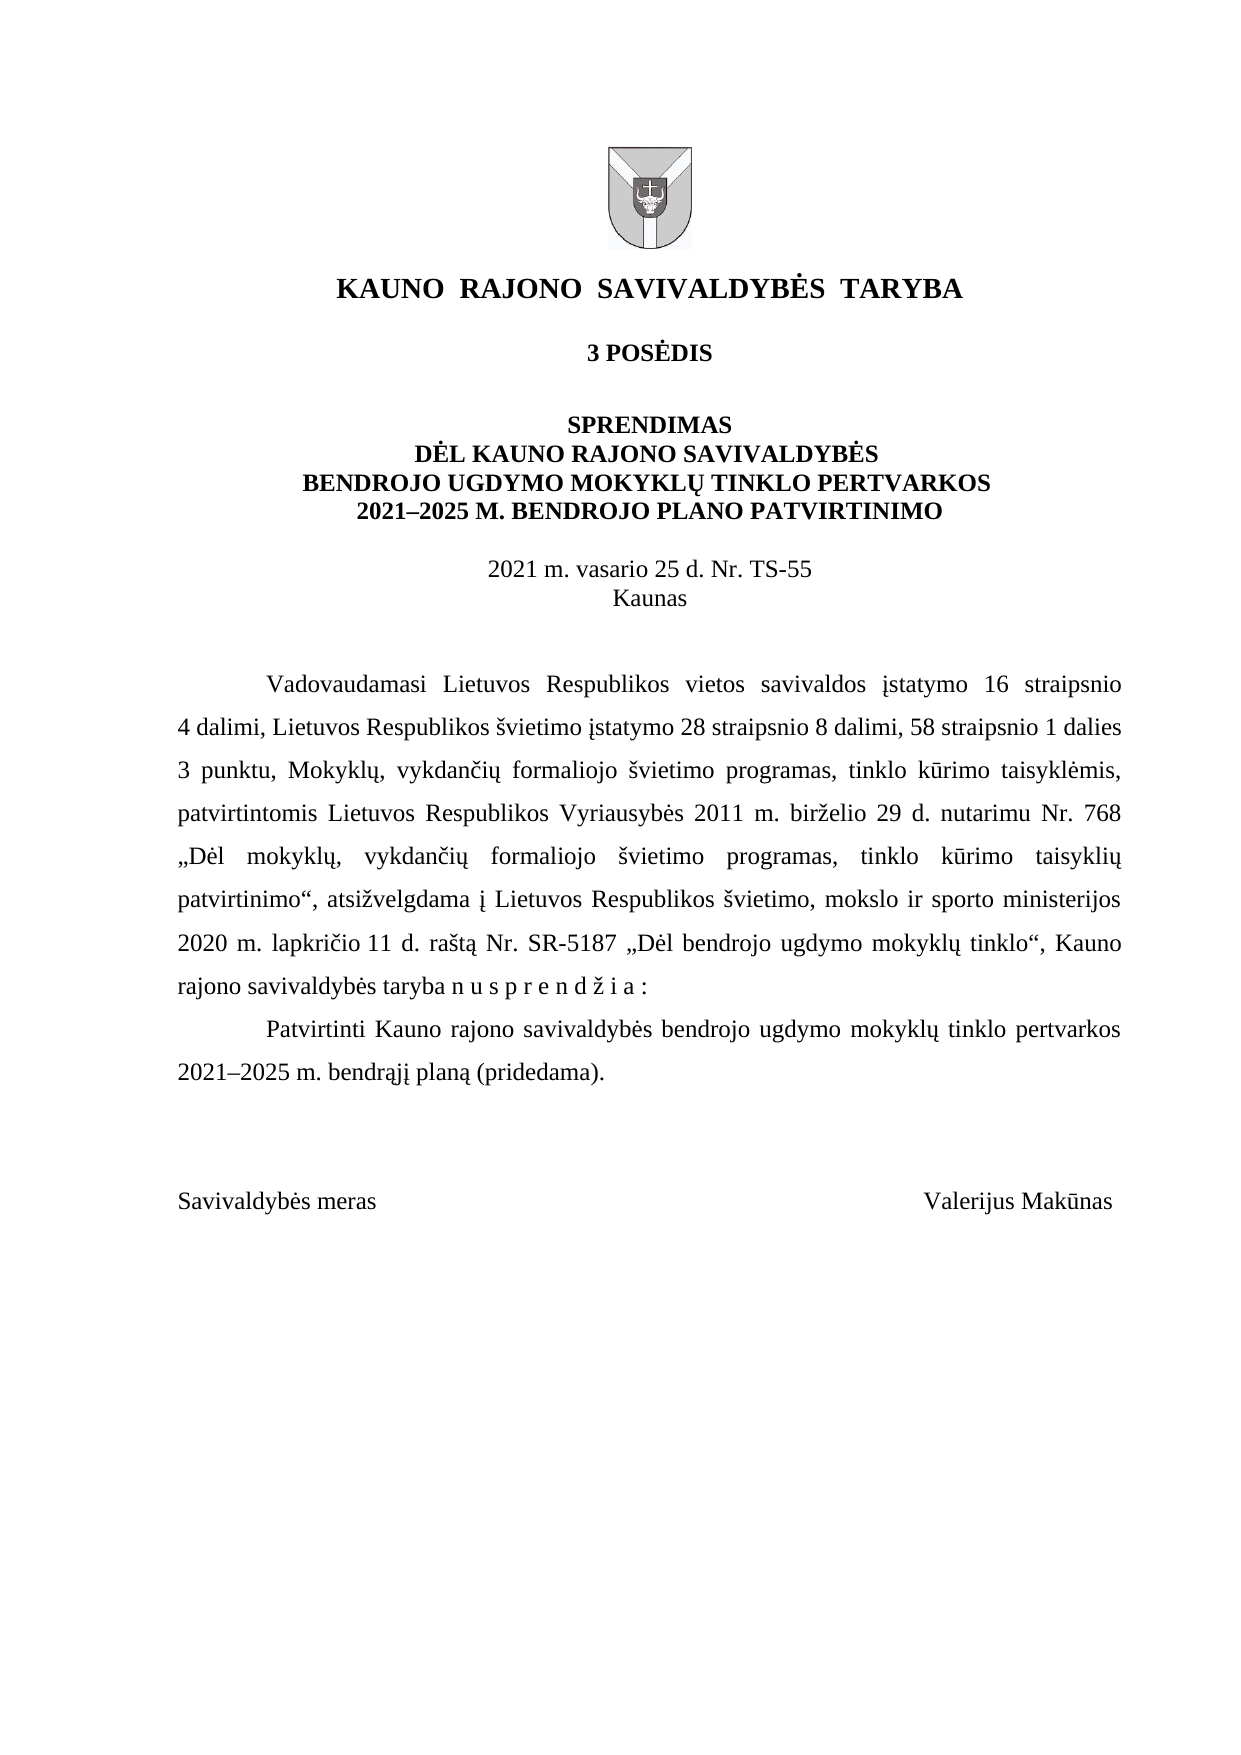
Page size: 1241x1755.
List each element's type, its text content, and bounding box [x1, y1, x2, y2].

text 2021 m. vasario 25 d. Nr. TS-55 [177, 554, 1122, 583]
text KAUNO RAJONO SAVIVALDYBĖS TARYBA [177, 271, 1122, 305]
text Vadovaudamasi Lietuvos Respublikos vietos savivaldos įstatymo 16 straipsnio 4 dalimi, Lietuvos Respublikos švietimo įstatymo 28 straipsnio 8 dalimi, 58 straipsnio 1 dalies 3 punktu, Mokyklų, vykdančių formaliojo švietimo programas, tinklo kūrimo taisyklėmis, patvirtintomis Lietuvos Respublikos Vyriausybės 2011 m. birželio 29 d. nutarimu Nr. 768 „Dėl mokyklų, vykdančių formaliojo švietimo programas, tinklo kūrimo taisyklių patvirtinimo“, atsižvelgdama į Lietuvos Respublikos švietimo, mokslo ir sporto ministerijos 2020 m. lapkričio 11 d. raštą Nr. SR-5187 „Dėl bendrojo ugdymo mokyklų tinklo“, Kauno rajono savivaldybės taryba nusprendžia: [177, 669, 1122, 999]
text Kaunas [177, 583, 1122, 611]
text BENDROJO UGDYMO MOKYKLŲ TINKLO PERTVARKOS [177, 468, 1122, 496]
text Dėl KAUNO RAJONO SAVIVALDYBĖS [177, 439, 1122, 468]
text Patvirtinti Kauno rajono savivaldybės bendrojo ugdymo mokyklų tinklo pertvarkos 2021–2025 m. bendrąjį planą (pridedama). [177, 1014, 1122, 1086]
text 2021–2025 M. BENDROJO PLANO PATVIRTINIMO [177, 496, 1122, 525]
text Savivaldybės meras Valerijus Makūnas [177, 1186, 1122, 1215]
text SPRENDIMAS [177, 410, 1122, 439]
text 3 POSĖDIS [177, 338, 1122, 367]
